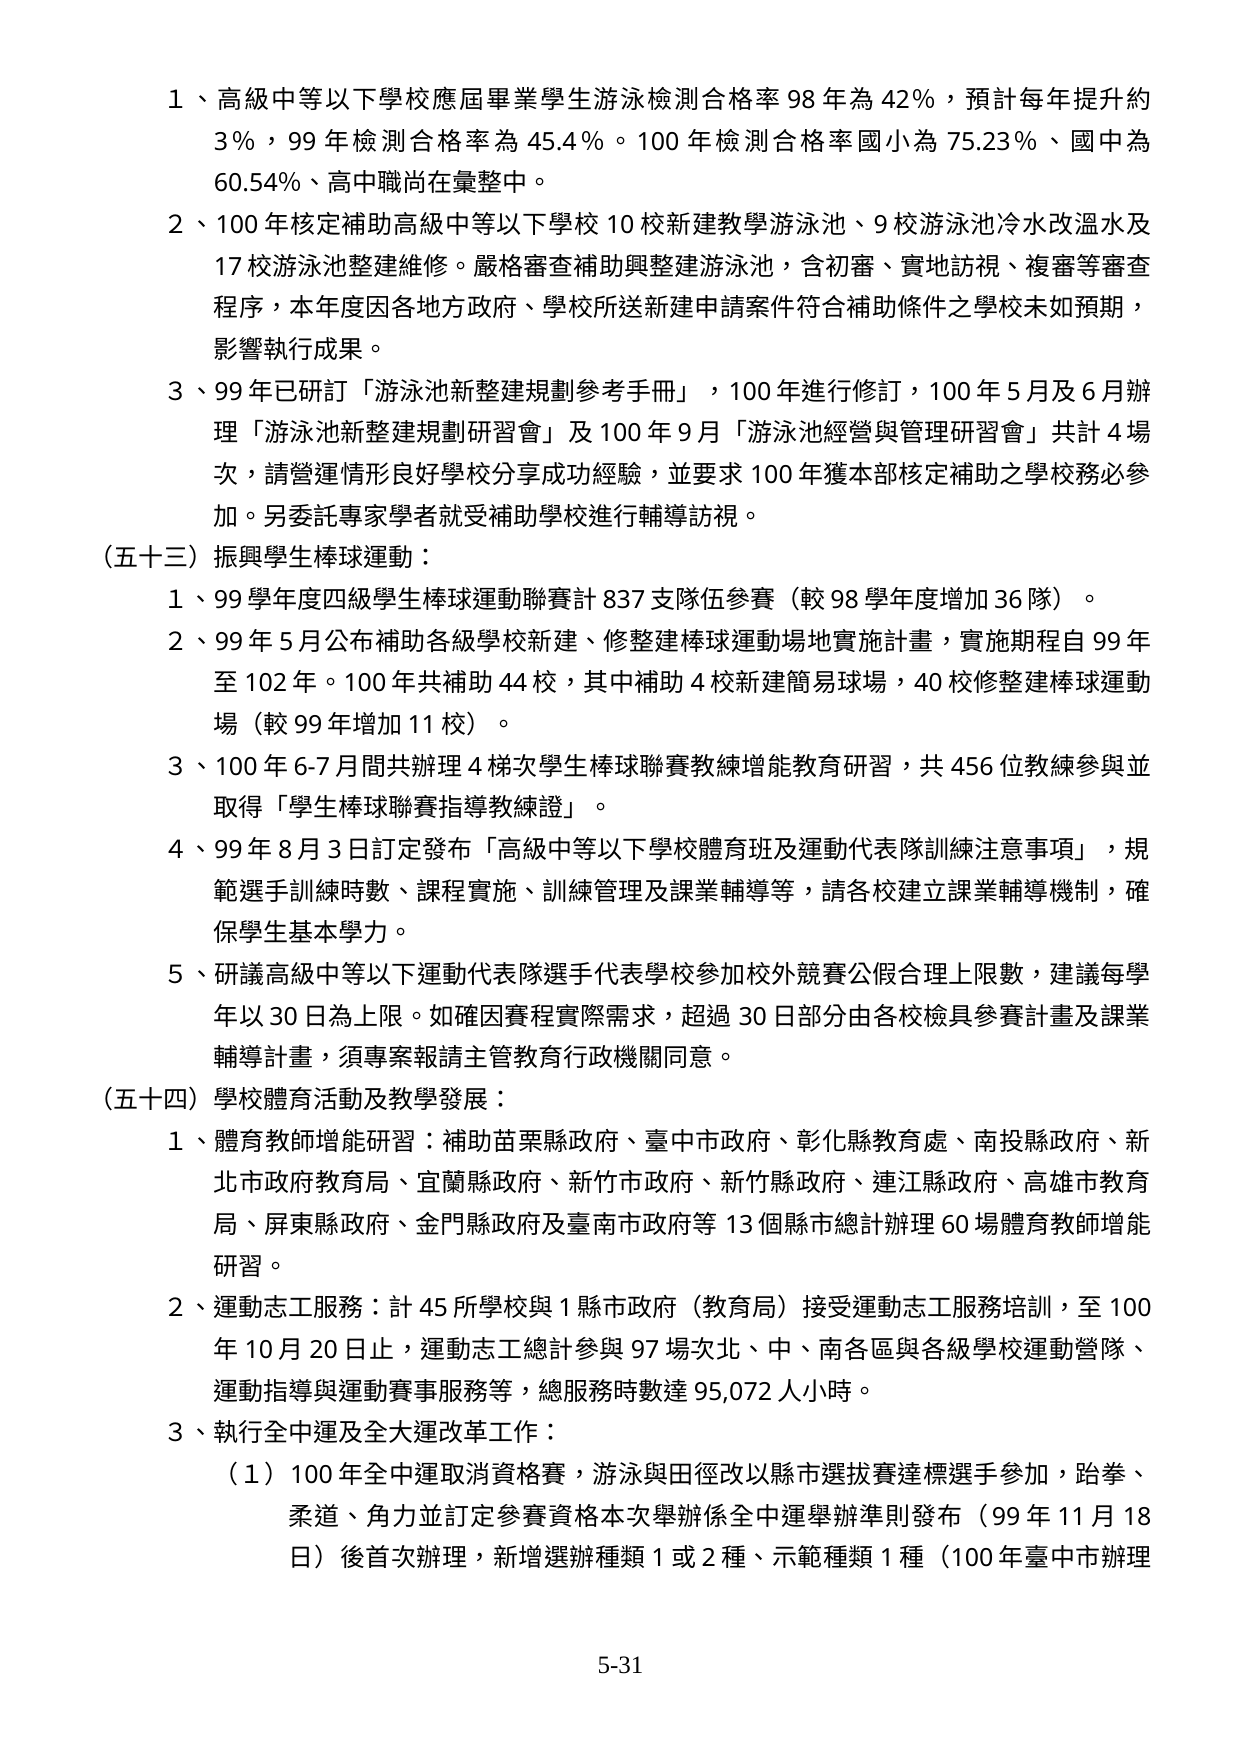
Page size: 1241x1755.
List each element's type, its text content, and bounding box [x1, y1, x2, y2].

text （１）100年全中運取消資格賽，游泳與田徑改以縣市選拔賽達標選手參加，跆拳、柔道、角力並訂定參賽資格本次舉辦係全中運舉辦準則發布（99年11月18日）後首次辦理，新增選辦種類1或2種、示範種類1種（100年臺中市辦理 [214, 1450, 1152, 1575]
text ２、運動志工服務：計45所學校與1縣市政府（教育局）接受運動志工服務培訓，至100年10月20日止，運動志工總計參與97場次北、中、南各區與各級學校運動營隊、運動指導與運動賽事服務等，總服務時數達95,072人小時。 [164, 1283, 1152, 1408]
text （五十三）振興學生棒球運動： [89, 533, 1152, 575]
text ２、99年5月公布補助各級學校新建、修整建棒球運動場地實施計畫，實施期程自99年至102年。100年共補助44校，其中補助4校新建簡易球場，40校修整建棒球運動場（較99年增加11校）。 [164, 617, 1152, 742]
text １、99學年度四級學生棒球運動聯賽計837支隊伍參賽（較98學年度增加36隊）。 [164, 575, 1152, 617]
text １、體育教師增能研習：補助苗栗縣政府、臺中市政府、彰化縣教育處、南投縣政府、新北市政府教育局、宜蘭縣政府、新竹市政府、新竹縣政府、連江縣政府、高雄市教育局、屏東縣政府、金門縣政府及臺南市政府等13個縣市總計辦理60場體育教師增能研習。 [164, 1117, 1152, 1283]
text ３、執行全中運及全大運改革工作： [164, 1408, 1152, 1450]
text ５、研議高級中等以下運動代表隊選手代表學校參加校外競賽公假合理上限數，建議每學年以30日為上限。如確因賽程實際需求，超過30日部分由各校檢具參賽計畫及課業輔導計畫，須專案報請主管教育行政機關同意。 [164, 950, 1152, 1075]
text ２、100年核定補助高級中等以下學校10校新建教學游泳池、9校游泳池冷水改溫水及17校游泳池整建維修。嚴格審查補助興整建游泳池，含初審、實地訪視、複審等審查程序，本年度因各地方政府、學校所送新建申請案件符合補助條件之學校未如預期，影響執行成果。 [164, 200, 1152, 367]
text （五十四）學校體育活動及教學發展： [89, 1075, 1152, 1117]
text ３、100年6-7月間共辦理4梯次學生棒球聯賽教練增能教育研習，共456位教練參與並取得「學生棒球聯賽指導教練證」。 [164, 742, 1152, 825]
text ４、99年8月3日訂定發布「高級中等以下學校體育班及運動代表隊訓練注意事項」，規範選手訓練時數、課程實施、訓練管理及課業輔導等，請各校建立課業輔導機制，確保學生基本學力。 [164, 825, 1152, 950]
text １、高級中等以下學校應屆畢業學生游泳檢測合格率98年為42％，預計每年提升約3％，99年檢測合格率為45.4％。100年檢測合格率國小為75.23％、國中為60.54％、高中職尚在彙整中。 [164, 75, 1152, 200]
text ３、99年已研訂「游泳池新整建規劃參考手冊」，100年進行修訂，100年5月及6月辦理「游泳池新整建規劃研習會」及100年9月「游泳池經營與管理研習會」共計4場次，請營運情形良好學校分享成功經驗，並要求100年獲本部核定補助之學校務必參加。另委託專家學者就受補助學校進行輔導訪視。 [164, 367, 1152, 533]
